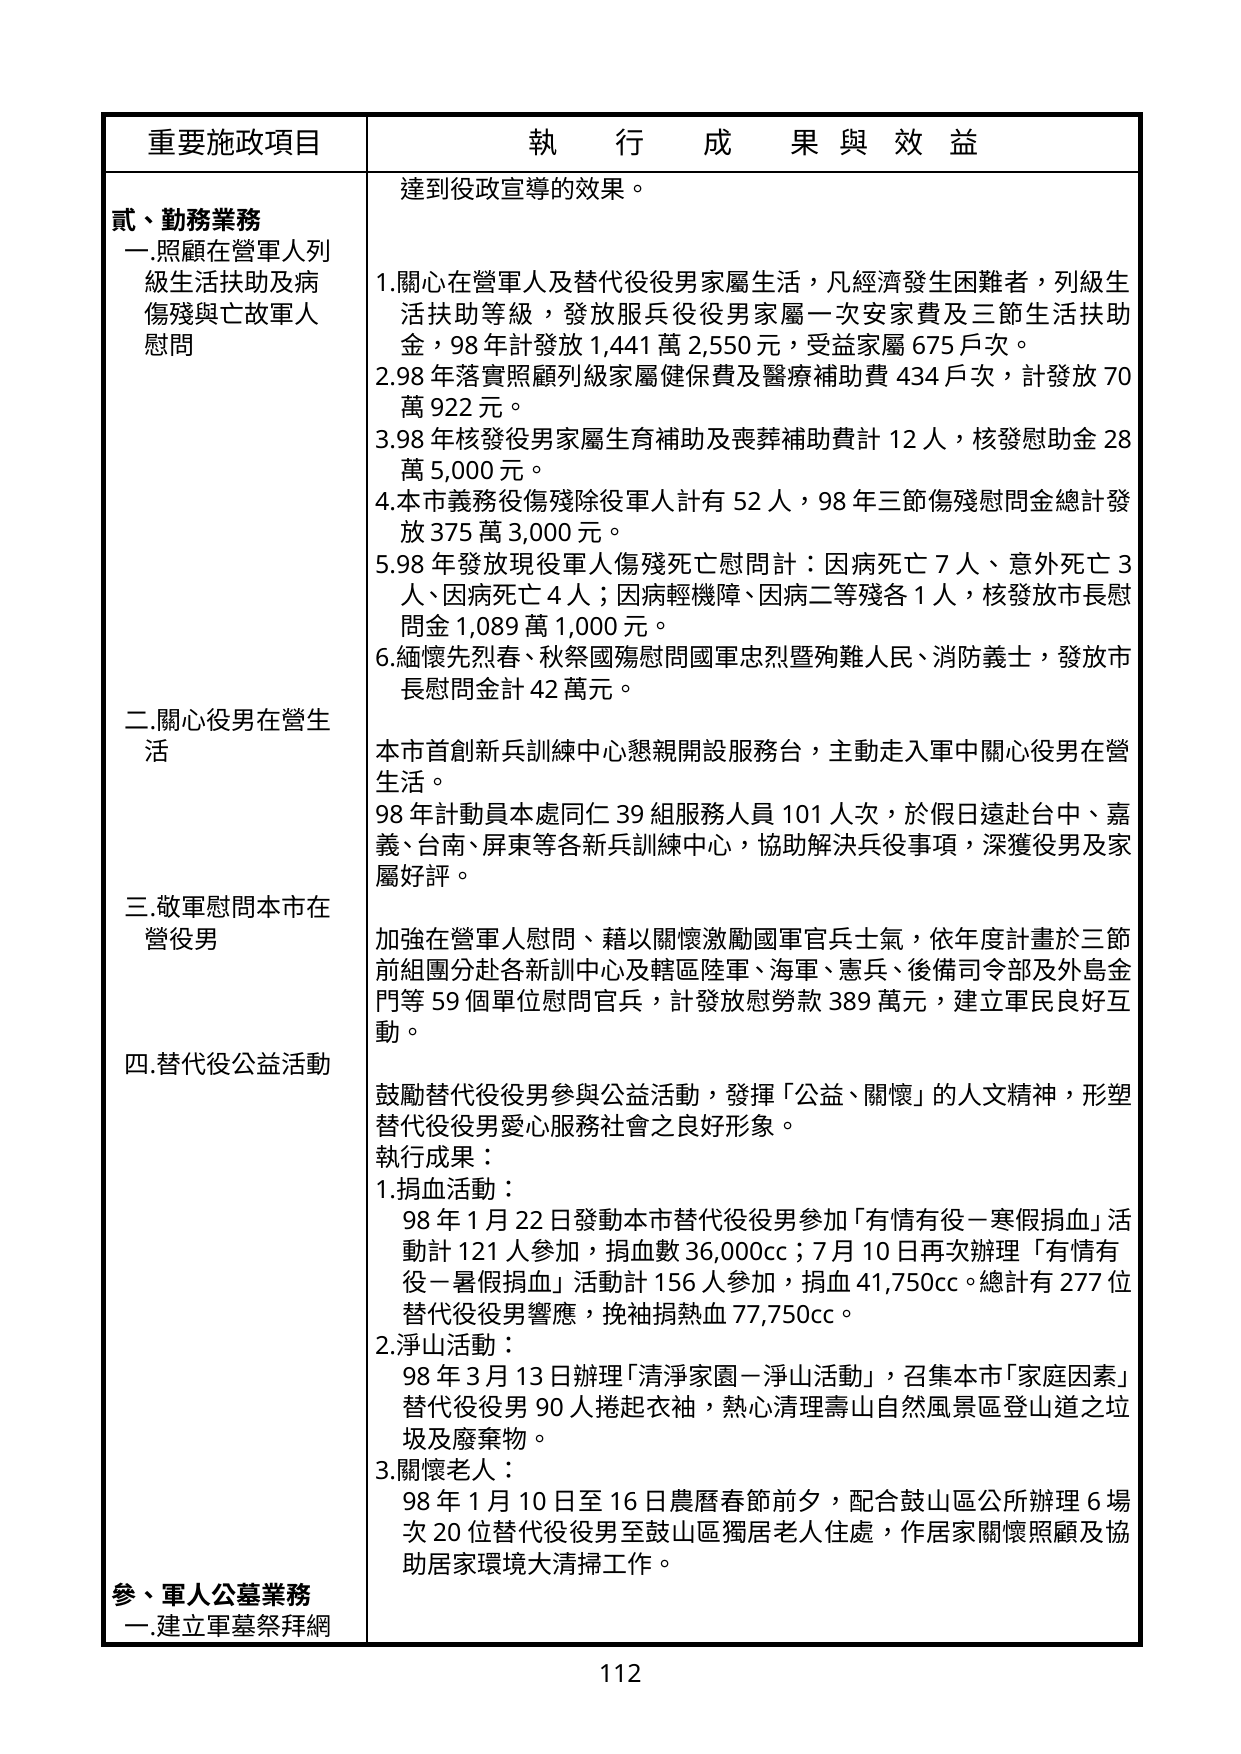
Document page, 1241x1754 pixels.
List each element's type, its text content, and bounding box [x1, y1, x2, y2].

table_header 重要施政項目 [106, 117, 366, 171]
table_cell 1.98年寄送5,678份彈性徵兵處理之徵兵檢查意願調查表，欲儘速入營人數3,104人，已於6月完成徵兵檢查，並接續抽籤、入營。對於希望較 晚入營之2,574位役男，已於98年 11月1日辦理體檢，並於99年3月全數徵集完畢。 2.本項彈性措施，除可使各區待徵役男人數掌控較為確實，徵集令下達後，役男因事故而申請延期入營之案件亦相對減少，降低役男之困擾；最主要是可符合役男希望儘速入營或繼續升學或短暫行程安排之意願。 1.為讓役男於體檢前瞭解徵兵檢查程序、檢查重點及入營相關注意事項，減少其心中疑惑及讓役男體檢前有餘裕時間備妥相關佐證資料，以維護本身之權益，進而讓役男了解兵役法規所涉及本身之權利義務，辦理役男徵兵處理宣導及座談。 2. 98年分別於2月5日、2月10日、2月17日下午，在本府大禮堂召開宣導座談。邀請體檢醫院指派家醫科、骨科、內科、外科、眼科、精神等醫師及法令諮詢等分組座談，役男及家屬踴躍參加，成效良好。 3.同時為配合國防部志願役士兵招募，現場並安排國軍人才招募中心人員解說志願役之招募情形，使本市役男在服兵役上有另一種選擇。 1.徵兵及齡男子經徵兵檢查後，其體格適合服「常備兵」或「替代役」者，依據徵兵規則及本市役男抽籤計畫，以各區公所為單位辦理抽籤，以公開、公正方式由役男本人親自至現場參加抽籤，本人無法到場時，可委託具有行為能力親屬或家長代抽，家長仍無法到場時，則由區長代抽，並將抽籤結果以通知單送達役男本人。 2.98年本市計舉辦101個場次役男抽籤，完成6,781位役男抽籤作業。 1.役男經過抽籤，決定了應服役別、軍種兵科及入營順序後，依據內政部函頒之各梯次徵集計畫，按規定之入營日期，配賦各區應徵集役男人數，按年次及籤號順序，下達徵集令，並週詳徵集入營護輸送作業。 2.98年本市計辦理77梯次役男徵集作業，合計徵集本市役男8,366位入營服役。 1.98年11月21日假本市夢時代購物中心前廣場舉辦兵役博覽會，活動現場除有國軍各軍種、人才召募及替代役相關攤位展示外，尚有國軍樂儀隊、莒拳隊、鼓號樂隊、戰鼓隊操演及內政部反毒大使團搖滾樂團演唱、魔術、舞蹈等表演節目。 2.透過兵役博覽會活動可以讓役男瞭解入營後新兵訓練、部隊服役、生活管理、應遵行之義務及可享有之權利，以增進其對國軍部隊之認識與瞭解，並消除其心中各種疑慮，參與民眾約4,000餘人，充分達到役政宣導的效果。 1.關心在營軍人及替代役役男家屬生活，凡經濟發生困難者，列級生活扶助等級，發放服兵役役男家屬一次安家費及三節生活扶助金，98年計發放1,441萬2,550元，受益家屬675戶次。 2.98年落實照顧列級家屬健保費及醫療補助費434戶次，計發放70萬922元。 3.98年核發役男家屬生育補助及喪葬補助費計12人，核發慰助金28萬5,000元。 4.本市義務役傷殘除役軍人計有52人，98年三節傷殘慰問金總計發放375萬3,000元。 5.98年發放現役軍人傷殘死亡慰問計：因病死亡7人、意外死亡3人、因病死亡4人；因病輕機障、因病二等殘各1人，核發放市長慰問金1,089萬1,000元。 6.緬懷先烈春、秋祭國殤慰問國軍忠烈暨殉難人民、消防義士，發放市長慰問金計42萬元。 本市首創新兵訓練中心懇親開設服務台，主動走入軍中關心役男在營生活。 98年計動員本處同仁39組服務人員101人次，於假日遠赴台中、嘉義、台南、屏東等各新兵訓練中心，協助解決兵役事項，深獲役男及家屬好評。 加強在營軍人慰問、藉以關懷激勵國軍官兵士氣，依年度計畫於三節前組團分赴各新訓中心及轄區陸軍、海軍、憲兵、後備司令部及外島金門等59個單位慰問官兵，計發放慰勞款389萬元，建立軍民良好互動。 鼓勵替代役役男參與公益活動，發揮「公益、關懷」的人文精神，形塑替代役役男愛心服務社會之良好形象。 執行成果： 1.捐血活動： 98年1月22日發動本市替代役役男參加「有情有役－寒假捐血」活動計121人參加，捐血數36,000cc；7月10日再次辦理「有情有役－暑假捐血」活動計156人參加，捐血41,750cc。總計有277位替代役役男響應，挽袖捐熱血77,750cc。 2.淨山活動： 98年3月13日辦理「清淨家園－淨山活動」，召集本市「家庭因素」替代役役男90人捲起衣袖，熱心清理壽山自然風景區登山道之垃圾及廢棄物。 3.關懷老人： 98年1月10日至16日農曆春節前夕，配合鼓山區公所辦理6場次20位替代役役男至鼓山區獨居老人住處，作居家關懷照顧及協助居家環境大清掃工作。 1.針對全球化發展及工商業繁忙趨勢，遺族常因工作忙碌關係或交通因素，而無法經常前來軍墓祭祀先人，故於98年7月1日創新規劃建置完成全國首座軍人公墓網路祭拜系統，貼心服務遺族祭祀，遺族可直接透過網站祭拜追思先烈先賢，以解思親之情。 2.至98年12月止計約有4,000人次瀏覽。 1.本市軍人公墓佔地面積約12.4公頃，為達「軍墓公園化」施政目標，98年平均定期維護園區草坪及撫育花木計約48萬平方公尺，以提供給遺族家屬一個優質追思之環境。 2.98年本市軍人公墓整修建工程執行績效，榮獲內政部評定為優良縣市績效單位第一名。 1.軍墓塔位安厝申請採隨到隨辦、立即核定塔位，並隨即建立於役政資訊系統及櫃位管理系統雙軌並行網路化方式儲存資料，便於健全管理維護與資料查詢，增進為民服務施政效能。 2.截至98年12月底止計協助服務遺族家屬安厝忠靈骨灰單櫃1萬2,317個、夫妻櫃723個，合計1萬3,040個櫃位，98年計辦理骨灰單櫃服務約857件、夫妻櫃121件。 為重視軍人權益，鼓舞士氣，軫念忠烈，分別於98年3月27日及8月28日辦理春、秋兩祭典活動，均邀請當地政軍首長、代表及遺族約1,000餘人參與祭典活動與祭，場面隆重、溫馨感人。 1.為落實健康城市理念，辦理眷村居民健康講座，提供各種疾病預防及健康管理知識，98年在本市眷村里共辦理20場次「眷村健康講座」活動，參加人數約3,550人 2.本府兵役處並配合辦理里民對施政滿意度之調查，調查結果顯示眷村居民對本處為眷村所辦理的各項活動及本中心人員的服務禮貌等，均肯定支持。 1.98年3月22日上午9時至中午2時假鼓山區美術館旁綠地舉辦南 北小吃園遊會，邀請眷村居民們大展身手，製作「故鄉風味」十足的小點心，讓大家品嚐，並藉此介紹眷村特有美食文化及傳承。 2.參加人數約3,000人，達到發揚大江南北眷村美食文化，進而促進族群融和之目的。。 1.藉「全民國防、安全防衛」理念，運用後備軍人組織系統，辦理H1N1新型流感防治，消滅登革熱病媒孳生蚊、捐血活動及全民國防等活動，以落實政令宣導，促進社區交流、推展社區活動，協助解決市政相關問題。 2.執行成果： 98年動員各區後備軍人輔導中心及忠義青溪協會、後備憲兵荷松協會等候備軍人團體辦理消滅登革熱、愛心捐血、保護壽山林區原生植物等公益活動，全年計11場次，成效良好。 1.98年4月17日配合第4作戰區實施兵棋推演(結合2009世運議題)，以因應重大意外事故及反恐怖應變攻擊，落實全民防衛，建構完整協同應變機能。 2.88風災南部地區受創嚴重，國土安全防護成為本府重要救災任務之一。協調國防部支援軍用口糧4,000份支援屏東縣佳冬鄉災民食用，協調國防部派遣直升機輸運柴油23桶、95汽油7桶，計600公升至甲仙鄉錫安山救援。 3.為支援88水災救災需要，協調提供本市工程重機械及操作人員等相關資料，由本市後備指揮部(救災部隊)租調支援高雄縣、屏東縣災區使用。自98年8月13日起至98年8月28日止，計租調鏟裝機164車次、傾斜車4車次、挖土機91車次、小貨車33車次、拖板車12車次、垃圾車13車次、抓斗車5車次。 4.98年10月審(頒)訂本府99年各項動員準備執行計畫，送請中央各主管機關備查，動員準備階段部分即行實施，動員實施階段部分待命實施，並交付市府各計畫主管機關銜接98年動員準備執行計畫。 [368, 173, 1138, 1642]
table_header 執 行 成 果 與 效 益 [368, 117, 1138, 171]
table_cell 貳、勤務業務 一.照顧在營軍人列 級生活扶助及病 傷殘與亡故軍人 慰問 二.關心役男在營生 活 三.敬軍慰問本市在 營役男 四.替代役公益活動 參、軍人公墓業務 一.建立軍墓祭拜網 [106, 173, 366, 1642]
